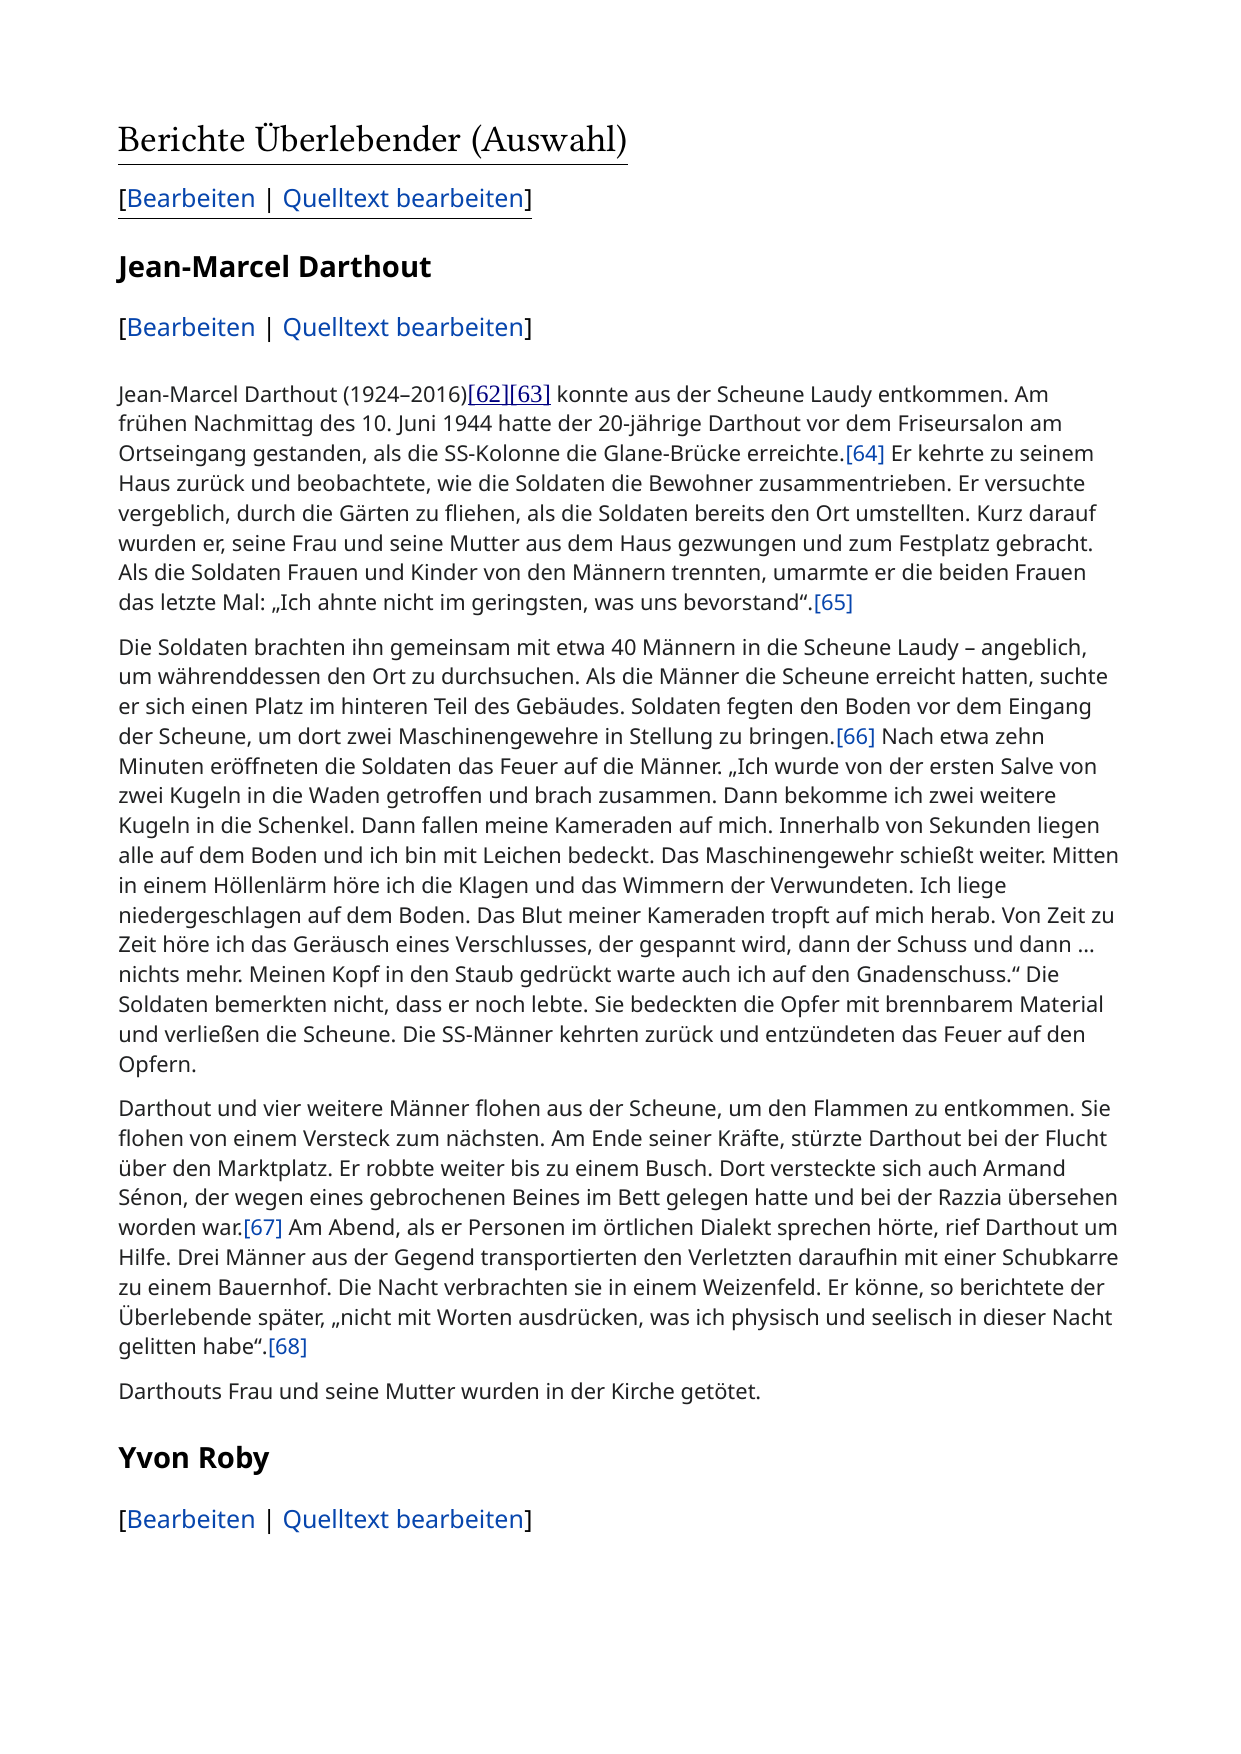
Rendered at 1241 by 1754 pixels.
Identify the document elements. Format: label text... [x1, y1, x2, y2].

text Darthout und vier weitere Männer flohen aus der Scheune, um den Flammen zu entkommen. Sie flohen von einem Versteck zum nächsten. Am Ende seiner Kräfte, stürzte Darthout bei der Flucht über den Marktplatz. Er robbte weiter bis zu einem Busch. Dort versteckte sich auch Armand Sénon, der wegen eines gebrochenen Beines im Bett gelegen hatte und bei der Razzia übersehen worden war.[67] Am Abend, als er Personen im örtlichen Dialekt sprechen hörte, rief Darthout um Hilfe. Drei Männer aus der Gegend transportierten den Verletzten daraufhin mit einer Schubkarre zu einem Bauernhof. Die Nacht verbrachten sie in einem Weizenfeld. Er könne, so berichtete der Überlebende später, „nicht mit Worten ausdrücken, was ich physisch und seelisch in dieser Nacht gelitten habe“.[68] [118, 1093, 1122, 1361]
subtitle Jean-Marcel Darthout [118, 246, 1122, 286]
text [Bearbeiten | Quelltext bearbeiten] [118, 309, 1122, 343]
text [Bearbeiten | Quelltext bearbeiten] [118, 181, 1122, 218]
subtitle Yvon Roby [118, 1438, 1122, 1477]
subtitle Berichte Überlebender (Auswahl) [118, 118, 1122, 164]
text [Bearbeiten | Quelltext bearbeiten] [118, 1501, 1122, 1535]
text Darthouts Frau und seine Mutter wurden in der Kirche getötet. [118, 1376, 1122, 1405]
text Jean-Marcel Darthout (1924–2016)[62][63] konnte aus der Scheune Laudy entkommen. Am frühen Nachmittag des 10. Juni 1944 hatte der 20-jährige Darthout vor dem Friseursalon am Ortseingang gestanden, als die SS-Kolonne die Glane-Brücke erreichte.[64] Er kehrte zu seinem Haus zurück und beobachtete, wie die Soldaten die Bewohner zusammentrieben. Er versuchte vergeblich, durch die Gärten zu fliehen, als die Soldaten bereits den Ort umstellten. Kurz darauf wurden er, seine Frau und seine Mutter aus dem Haus gezwungen und zum Festplatz gebracht. Als die Soldaten Frauen und Kinder von den Männern trennten, umarmte er die beiden Frauen das letzte Mal: „Ich ahnte nicht im geringsten, was uns bevorstand“.[65] [118, 378, 1122, 617]
text Die Soldaten brachten ihn gemeinsam mit etwa 40 Männern in die Scheune Laudy – angeblich, um währenddessen den Ort zu durchsuchen. Als die Männer die Scheune erreicht hatten, suchte er sich einen Platz im hinteren Teil des Gebäudes. Soldaten fegten den Boden vor dem Eingang der Scheune, um dort zwei Maschinengewehre in Stellung zu bringen.[66] Nach etwa zehn Minuten eröffneten die Soldaten das Feuer auf die Männer. „Ich wurde von der ersten Salve von zwei Kugeln in die Waden getroffen und brach zusammen. Dann bekomme ich zwei weitere Kugeln in die Schenkel. Dann fallen meine Kameraden auf mich. Innerhalb von Sekunden liegen alle auf dem Boden und ich bin mit Leichen bedeckt. Das Maschinengewehr schießt weiter. Mitten in einem Höllenlärm höre ich die Klagen und das Wimmern der Verwundeten. Ich liege niedergeschlagen auf dem Boden. Das Blut meiner Kameraden tropft auf mich herab. Von Zeit zu Zeit höre ich das Geräusch eines Verschlusses, der gespannt wird, dann der Schuss und dann … nichts mehr. Meinen Kopf in den Staub gedrückt warte auch ich auf den Gnadenschuss.“ Die Soldaten bemerkten nicht, dass er noch lebte. Sie bedeckten die Opfer mit brennbarem Material und verließen die Scheune. Die SS-Männer kehrten zurück und entzündeten das Feuer auf den Opfern. [118, 631, 1122, 1078]
